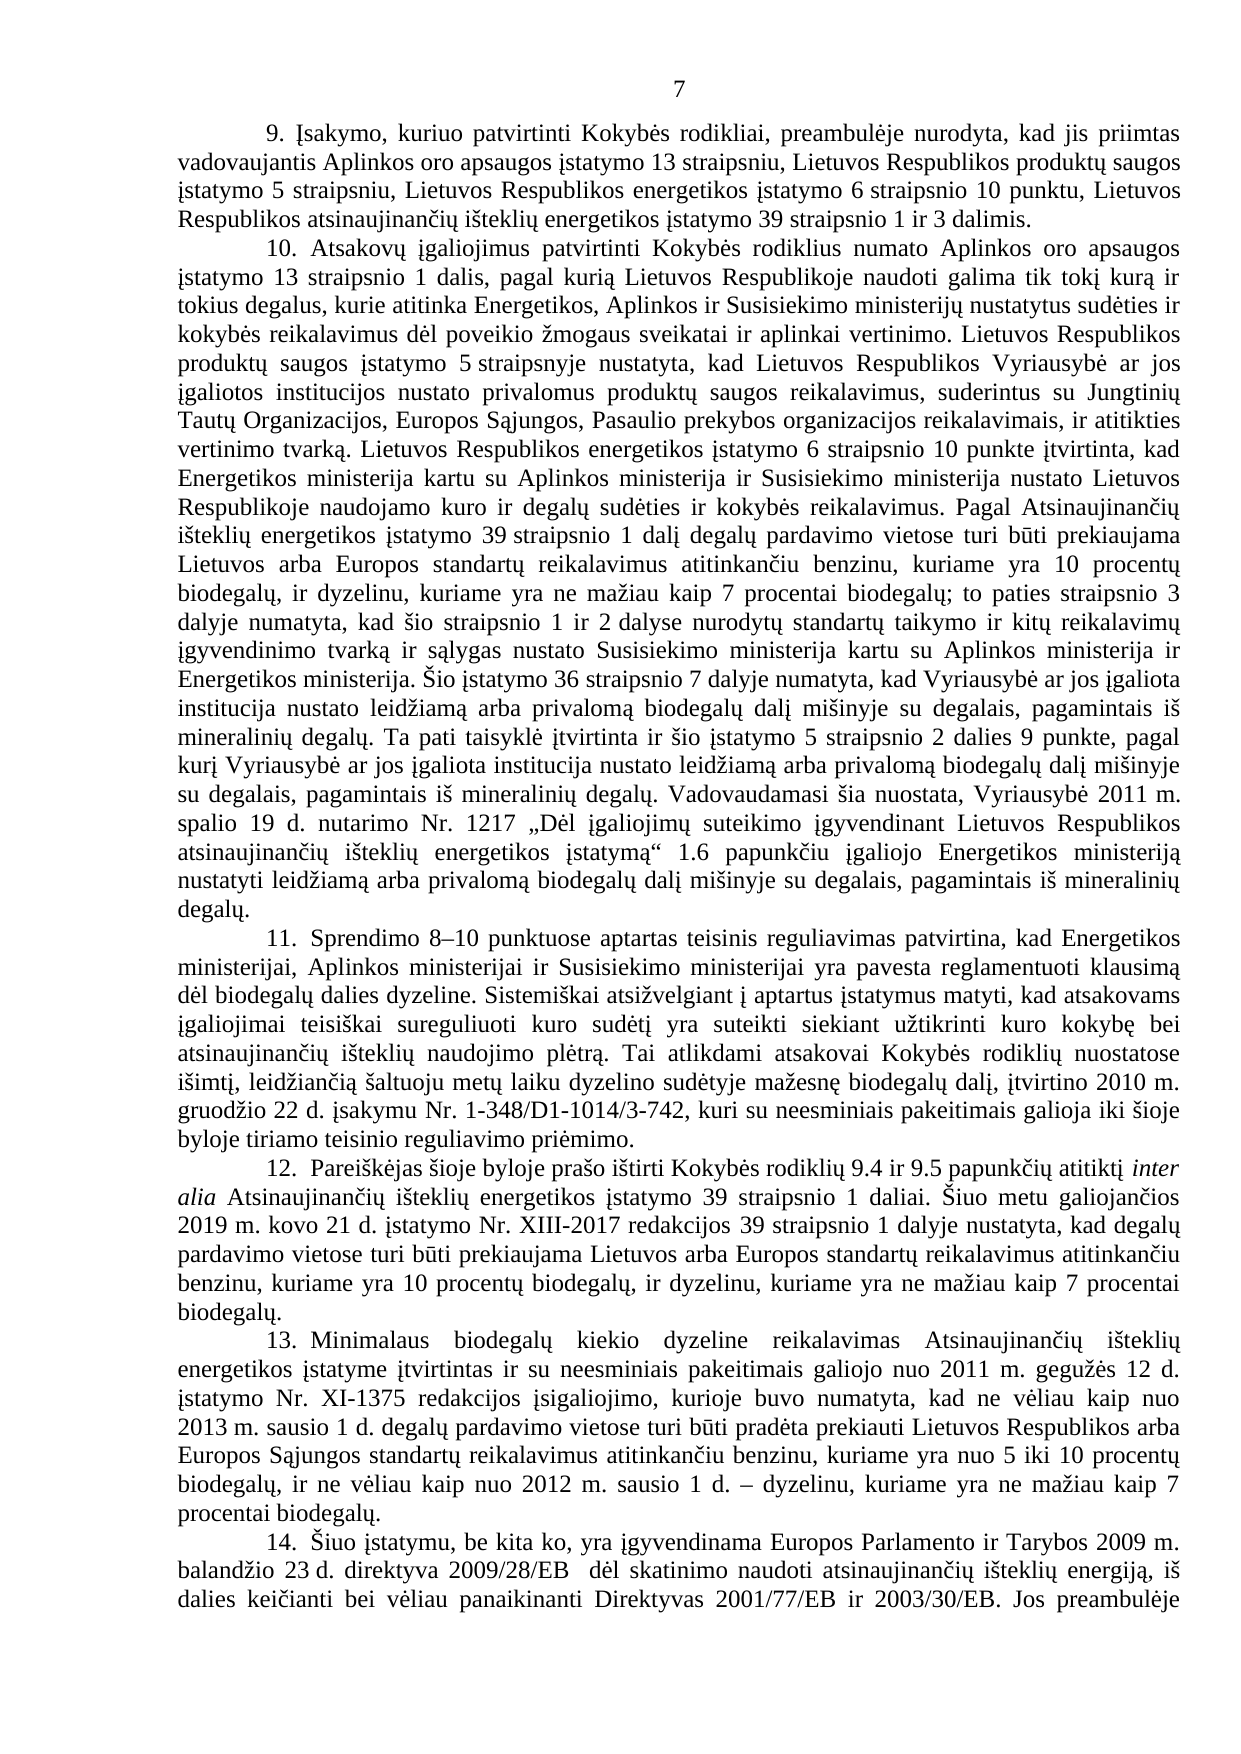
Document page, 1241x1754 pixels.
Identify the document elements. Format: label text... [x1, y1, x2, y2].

text 14. Šiuo įstatymu, be kita ko, yra įgyvendinama Europos Parlamento ir Tarybos 2009 m. balandžio 23 d. direktyva 2009/28/EB dėl skatinimo naudoti atsinaujinančių išteklių energiją, iš dalies keičianti bei vėliau panaikinanti Direktyvas 2001/77/EB ir 2003/30/EB. Jos preambulėje [177, 1527, 1181, 1613]
text 11. Sprendimo 8–10 punktuose aptartas teisinis reguliavimas patvirtina, kad Energetikos ministerijai, Aplinkos ministerijai ir Susisiekimo ministerijai yra pavesta reglamentuoti klausimą dėl biodegalų dalies dyzeline. Sistemiškai atsižvelgiant į aptartus įstatymus matyti, kad atsakovams įgaliojimai teisiškai sureguliuoti kuro sudėtį yra suteikti siekiant užtikrinti kuro kokybę bei atsinaujinančių išteklių naudojimo plėtrą. Tai atlikdami atsakovai Kokybės rodiklių nuostatose išimtį, leidžiančią šaltuoju metų laiku dyzelino sudėtyje mažesnę biodegalų dalį, įtvirtino 2010 m. gruodžio 22 d. įsakymu Nr. 1-348/D1-1014/3-742, kuri su neesminiais pakeitimais galioja iki šioje byloje tiriamo teisinio reguliavimo priėmimo. [177, 923, 1181, 1153]
text 9. Įsakymo, kuriuo patvirtinti Kokybės rodikliai, preambulėje nurodyta, kad jis priimtas vadovaujantis Aplinkos oro apsaugos įstatymo 13 straipsniu, Lietuvos Respublikos produktų saugos įstatymo 5 straipsniu, Lietuvos Respublikos energetikos įstatymo 6 straipsnio 10 punktu, Lietuvos Respublikos atsinaujinančių išteklių energetikos įstatymo 39 straipsnio 1 ir 3 dalimis. [177, 118, 1181, 233]
text 10. Atsakovų įgaliojimus patvirtinti Kokybės rodiklius numato Aplinkos oro apsaugos įstatymo 13 straipsnio 1 dalis, pagal kurią Lietuvos Respublikoje naudoti galima tik tokį kurą ir tokius degalus, kurie atitinka Energetikos, Aplinkos ir Susisiekimo ministerijų nustatytus sudėties ir kokybės reikalavimus dėl poveikio žmogaus sveikatai ir aplinkai vertinimo. Lietuvos Respublikos produktų saugos įstatymo 5 straipsnyje nustatyta, kad Lietuvos Respublikos Vyriausybė ar jos įgaliotos institucijos nustato privalomus produktų saugos reikalavimus, suderintus su Jungtinių Tautų Organizacijos, Europos Sąjungos, Pasaulio prekybos organizacijos reikalavimais, ir atitikties vertinimo tvarką. Lietuvos Respublikos energetikos įstatymo 6 straipsnio 10 punkte įtvirtinta, kad Energetikos ministerija kartu su Aplinkos ministerija ir Susisiekimo ministerija nustato Lietuvos Respublikoje naudojamo kuro ir degalų sudėties ir kokybės reikalavimus. Pagal Atsinaujinančių išteklių energetikos įstatymo 39 straipsnio 1 dalį degalų pardavimo vietose turi būti prekiaujama Lietuvos arba Europos standartų reikalavimus atitinkančiu benzinu, kuriame yra 10 procentų biodegalų, ir dyzelinu, kuriame yra ne mažiau kaip 7 procentai biodegalų; to paties straipsnio 3 dalyje numatyta, kad šio straipsnio 1 ir 2 dalyse nurodytų standartų taikymo ir kitų reikalavimų įgyvendinimo tvarką ir sąlygas nustato Susisiekimo ministerija kartu su Aplinkos ministerija ir Energetikos ministerija. Šio įstatymo 36 straipsnio 7 dalyje numatyta, kad Vyriausybė ar jos įgaliota institucija nustato leidžiamą arba privalomą biodegalų dalį mišinyje su degalais, pagamintais iš mineralinių degalų. Ta pati taisyklė įtvirtinta ir šio įstatymo 5 straipsnio 2 dalies 9 punkte, pagal kurį Vyriausybė ar jos įgaliota institucija nustato leidžiamą arba privalomą biodegalų dalį mišinyje su degalais, pagamintais iš mineralinių degalų. Vadovaudamasi šia nuostata, Vyriausybė 2011 m. spalio 19 d. nutarimo Nr. 1217 „Dėl įgaliojimų suteikimo įgyvendinant Lietuvos Respublikos atsinaujinančių išteklių energetikos įstatymą“ 1.6 papunkčiu įgaliojo Energetikos ministeriją nustatyti leidžiamą arba privalomą biodegalų dalį mišinyje su degalais, pagamintais iš mineralinių degalų. [177, 233, 1181, 923]
text 12. Pareiškėjas šioje byloje prašo ištirti Kokybės rodiklių 9.4 ir 9.5 papunkčių atitiktį inter alia Atsinaujinančių išteklių energetikos įstatymo 39 straipsnio 1 daliai. Šiuo metu galiojančios 2019 m. kovo 21 d. įstatymo Nr. XIII-2017 redakcijos 39 straipsnio 1 dalyje nustatyta, kad degalų pardavimo vietose turi būti prekiaujama Lietuvos arba Europos standartų reikalavimus atitinkančiu benzinu, kuriame yra 10 procentų biodegalų, ir dyzelinu, kuriame yra ne mažiau kaip 7 procentai biodegalų. [177, 1153, 1181, 1326]
text 13. Minimalaus biodegalų kiekio dyzeline reikalavimas Atsinaujinančių išteklių energetikos įstatyme įtvirtintas ir su neesminiais pakeitimais galiojo nuo 2011 m. gegužės 12 d. įstatymo Nr. XI-1375 redakcijos įsigaliojimo, kurioje buvo numatyta, kad ne vėliau kaip nuo 2013 m. sausio 1 d. degalų pardavimo vietose turi būti pradėta prekiauti Lietuvos Respublikos arba Europos Sąjungos standartų reikalavimus atitinkančiu benzinu, kuriame yra nuo 5 iki 10 procentų biodegalų, ir ne vėliau kaip nuo 2012 m. sausio 1 d. – dyzelinu, kuriame yra ne mažiau kaip 7 procentai biodegalų. [177, 1326, 1181, 1527]
